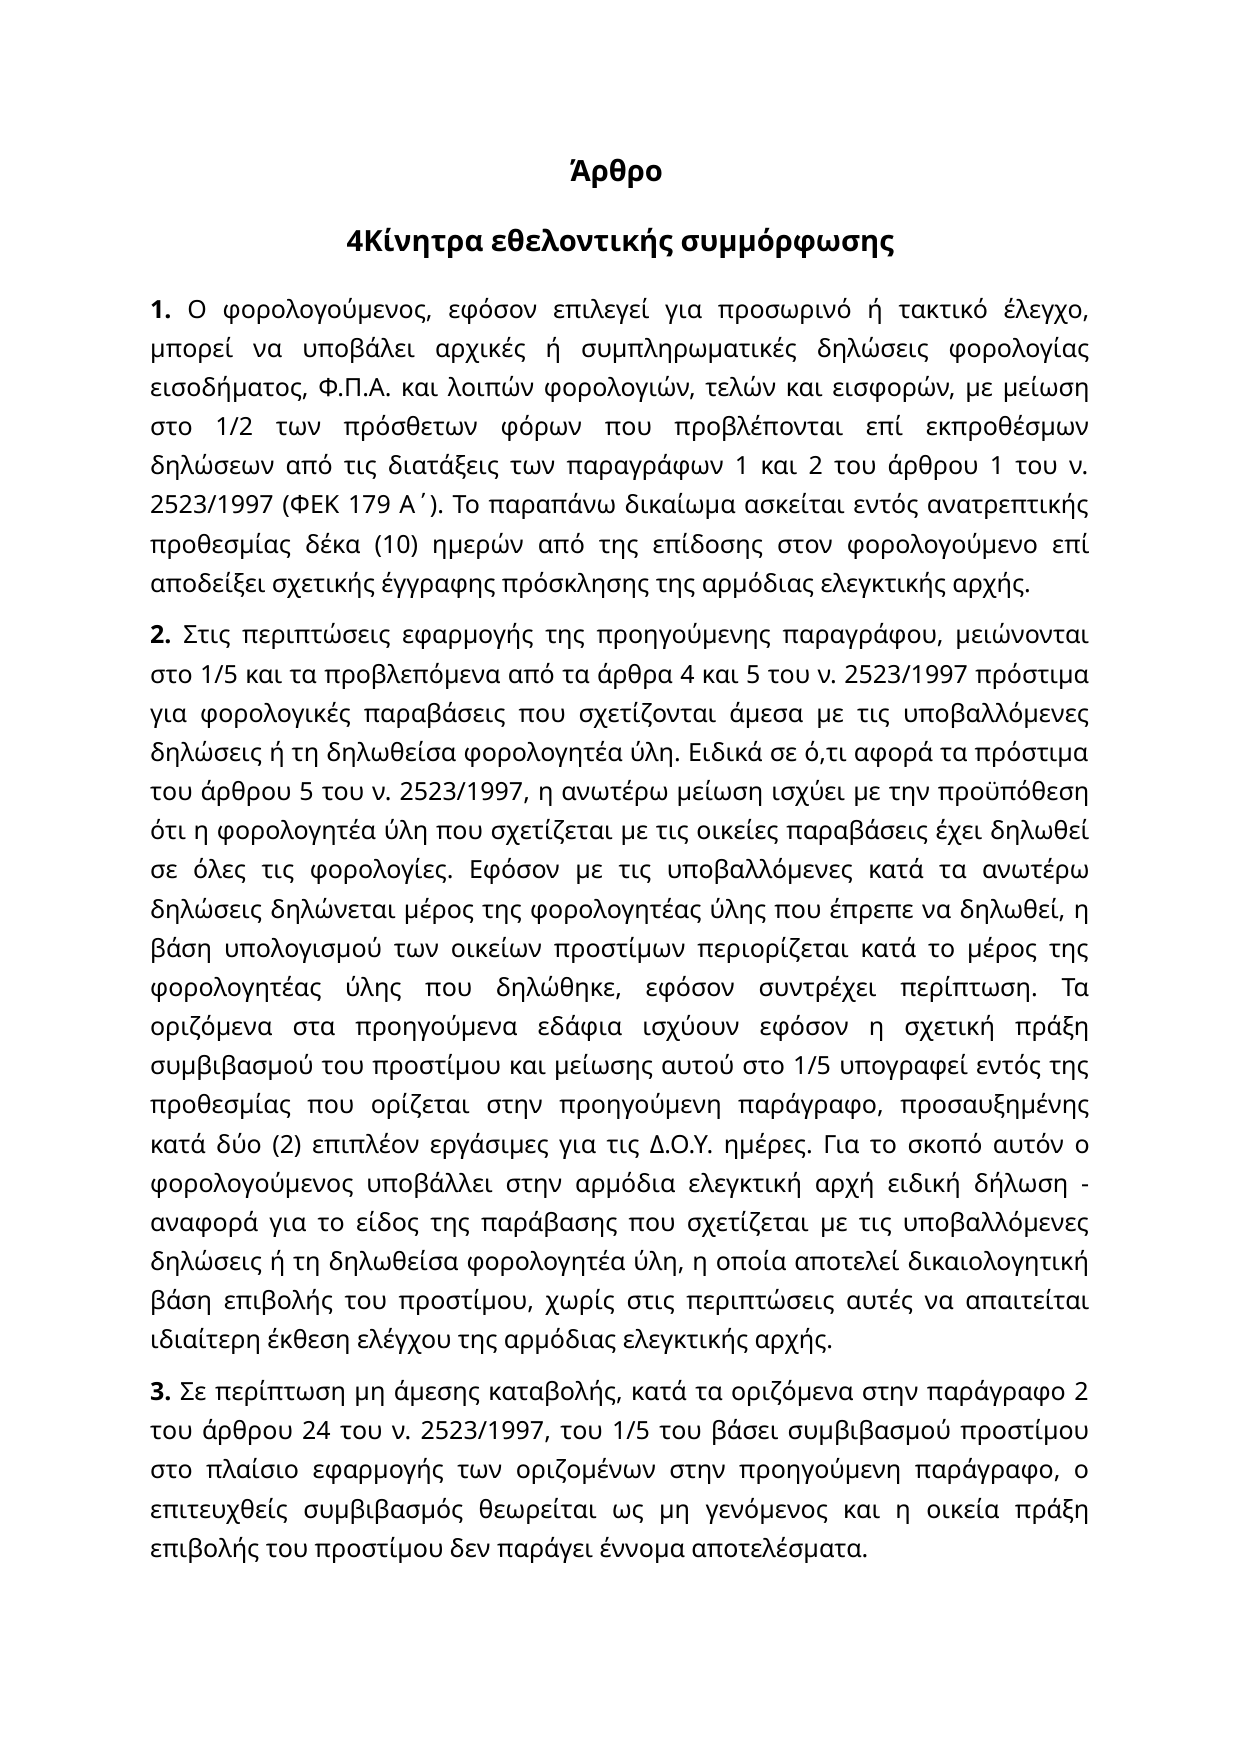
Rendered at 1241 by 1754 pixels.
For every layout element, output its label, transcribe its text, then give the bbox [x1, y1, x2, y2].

text 2. Στις περιπτώσεις εφαρμογής της προηγούμενης παραγράφου, μειώνονται στο 1/5 και τα προβλεπόμενα από τα άρθρα 4 και 5 του ν. 2523/1997 πρόστιμα για φορολογικές παραβάσεις που σχετίζονται άμεσα με τις υποβαλλόμενες δηλώσεις ή τη δηλωθείσα φορολογητέα ύλη. Ειδικά σε ό,τι αφορά τα πρόστιμα του άρθρου 5 του ν. 2523/1997, η ανωτέρω μείωση ισχύει με την προϋπόθεση ότι η φορολογητέα ύλη που σχετίζεται με τις οικείες παραβάσεις έχει δηλωθεί σε όλες τις φορολογίες. Εφόσον με τις υποβαλλόμενες κατά τα ανωτέρω δηλώσεις δηλώνεται μέρος της φορολογητέας ύλης που έπρεπε να δηλωθεί, η βάση υπολογισμού των οικείων προστίμων περιορίζεται κατά το μέρος της φορολογητέας ύλης που δηλώθηκε, εφόσον συντρέχει περίπτωση. Τα οριζόμενα στα προηγούμενα εδάφια ισχύουν εφόσον η σχετική πράξη συμβιβασμού του προστίμου και μείωσης αυτού στο 1/5 υπογραφεί εντός της προθεσμίας που ορίζεται στην προηγούμενη παράγραφο, προσαυξημένης κατά δύο (2) επιπλέον εργάσιμες για τις Δ.Ο.Υ. ημέρες. Για το σκοπό αυτόν ο φορολογούμενος υποβάλλει στην αρμόδια ελεγκτική αρχή ειδική δήλωση - αναφορά για το είδος της παράβασης που σχετίζεται με τις υποβαλλόμενες δηλώσεις ή τη δηλωθείσα φορολογητέα ύλη, η οποία αποτελεί δικαιολογητική βάση επιβολής του προστίμου, χωρίς στις περιπτώσεις αυτές να απαιτείται ιδιαίτερη έκθεση ελέγχου της αρμόδιας ελεγκτικής αρχής. [150, 617, 1090, 1356]
text 1. Ο φορολογούμενος, εφόσον επιλεγεί για προσωρινό ή τακτικό έλεγχο, μπορεί να υποβάλει αρχικές ή συμπληρωματικές δηλώσεις φορολογίας εισοδήματος, Φ.Π.Α. και λοιπών φορολογιών, τελών και εισφορών, με μείωση στο 1/2 των πρόσθετων φόρων που προβλέπονται επί εκπροθέσμων δηλώσεων από τις διατάξεις των παραγράφων 1 και 2 του άρθρου 1 του ν. 2523/1997 (ΦΕΚ 179 Α΄). Το παραπάνω δικαίωμα ασκείται εντός ανατρεπτικής προθεσμίας δέκα (10) ημερών από της επίδοσης στον φορολογούμενο επί αποδείξει σχετικής έγγραφης πρόσκλησης της αρμόδιας ελεγκτικής αρχής. [150, 291, 1090, 599]
subtitle 4Κίνητρα εθελοντικής συμμόρφωσης [150, 221, 1090, 260]
text 3. Σε περίπτωση μη άμεσης καταβολής, κατά τα οριζόμενα στην παράγραφο 2 του άρθρου 24 του ν. 2523/1997, του 1/5 του βάσει συμβιβασμού προστίμου στο πλαίσιο εφαρμογής των οριζομένων στην προηγούμενη παράγραφο, ο επιτευχθείς συμβιβασμός θεωρείται ως μη γενόμενος και η οικεία πράξη επιβολής του προστίμου δεν παράγει έννομα αποτελέσματα. [150, 1374, 1090, 1564]
subtitle Άρθρο [150, 150, 1090, 190]
